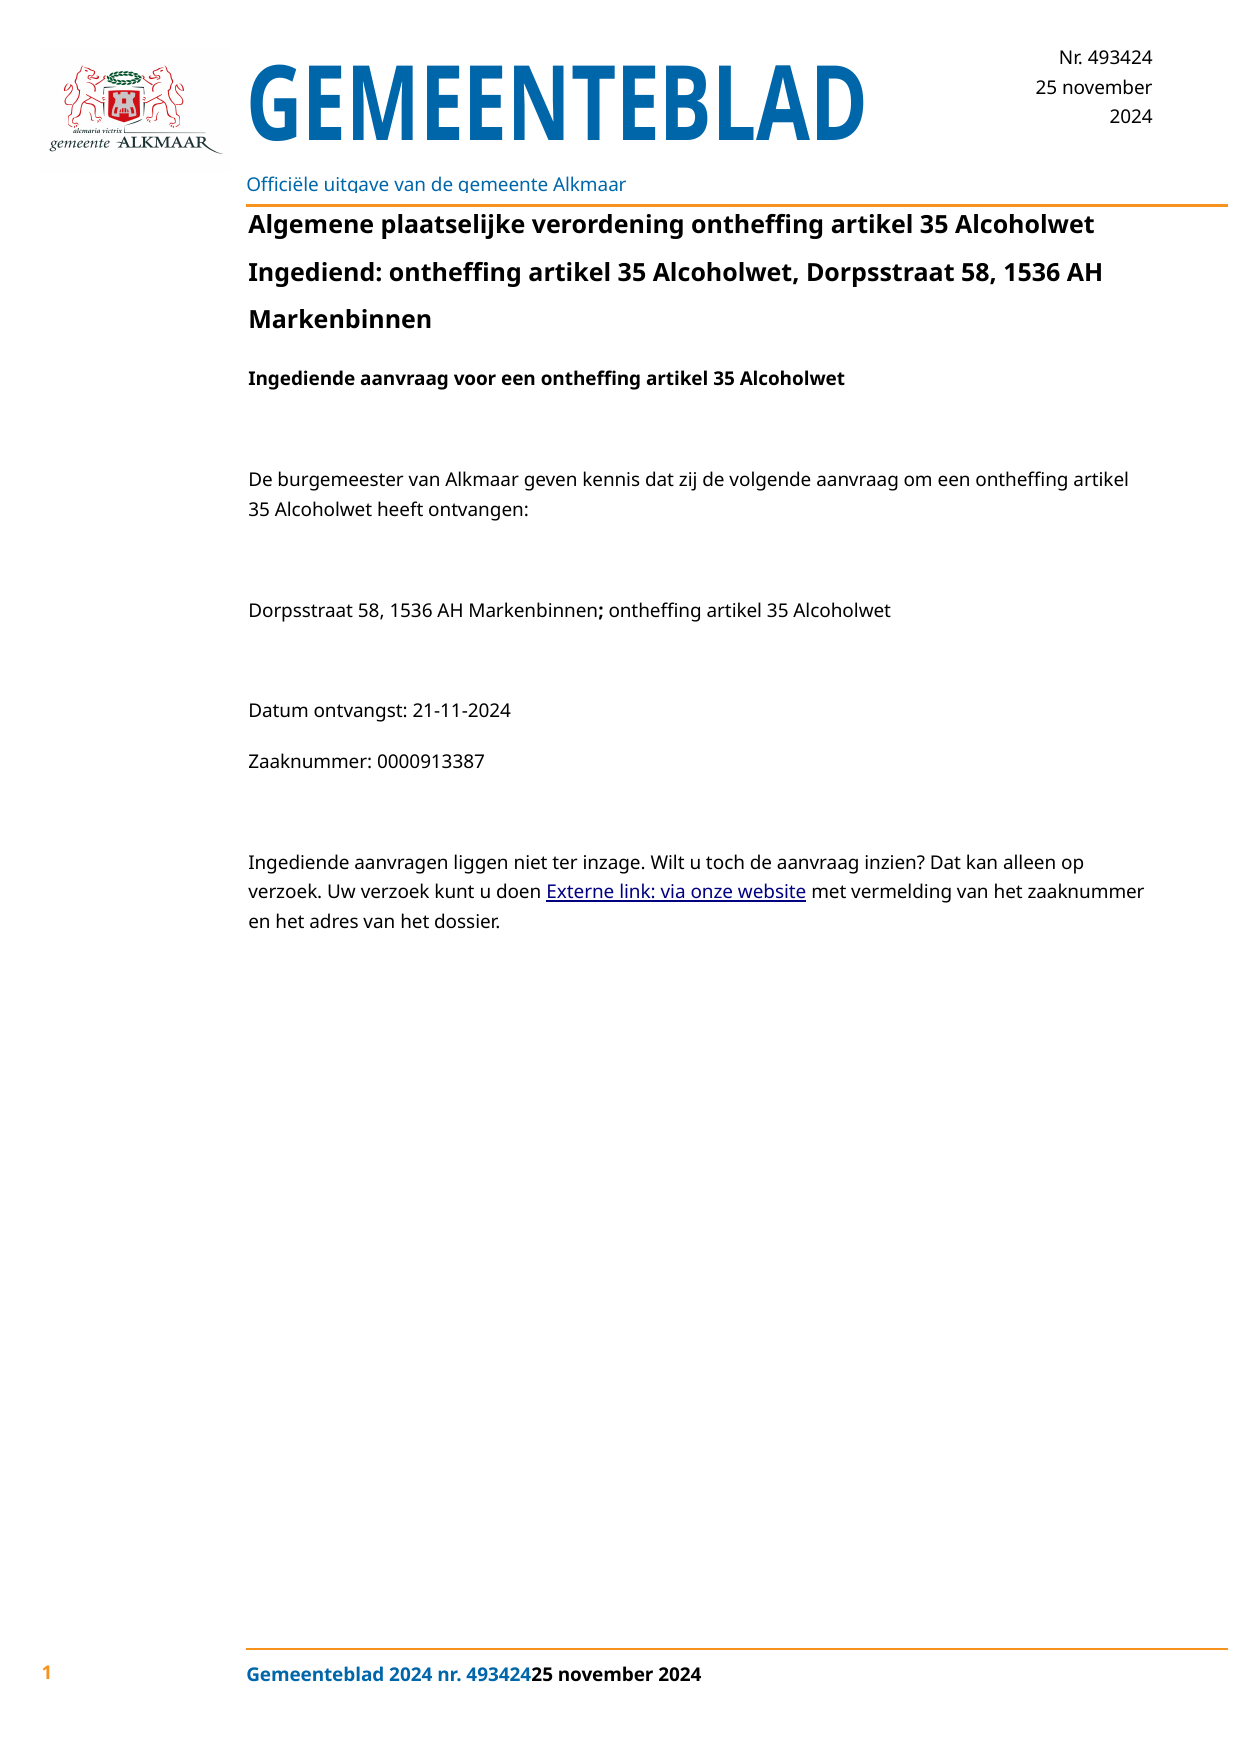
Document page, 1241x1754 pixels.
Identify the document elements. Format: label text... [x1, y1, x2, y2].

text Zaaknummer: 0000913387 [248, 748, 1152, 774]
text Dorpsstraat 58, 1536 AH Markenbinnen; ontheffing artikel 35 Alcoholwet [248, 597, 1152, 622]
text Ingediende aanvragen liggen niet ter inzage. Wilt u toch de aanvraag inzien? Dat kan alleen op verzoek. Uw verzoek kunt u doen Externe link: via onze website met vermelding van het zaaknummer en het adres van het dossier. [248, 849, 1152, 934]
text Algemene plaatselijke verordening ontheffing artikel 35 Alcoholwet Ingediend: ontheffing artikel 35 Alcoholwet, Dorpsstraat 58, 1536 AH Markenbinnen [248, 207, 1152, 336]
text De burgemeester van Alkmaar geven kennis dat zij de volgende aanvraag om een ontheffing artikel 35 Alcoholwet heeft ontvangen: [248, 466, 1152, 522]
text Ingediende aanvraag voor een ontheffing artikel 35 Alcoholwet [248, 366, 1152, 391]
picture [41, 47, 231, 172]
text Datum ontvangst: 21-11-2024 [248, 698, 1152, 723]
